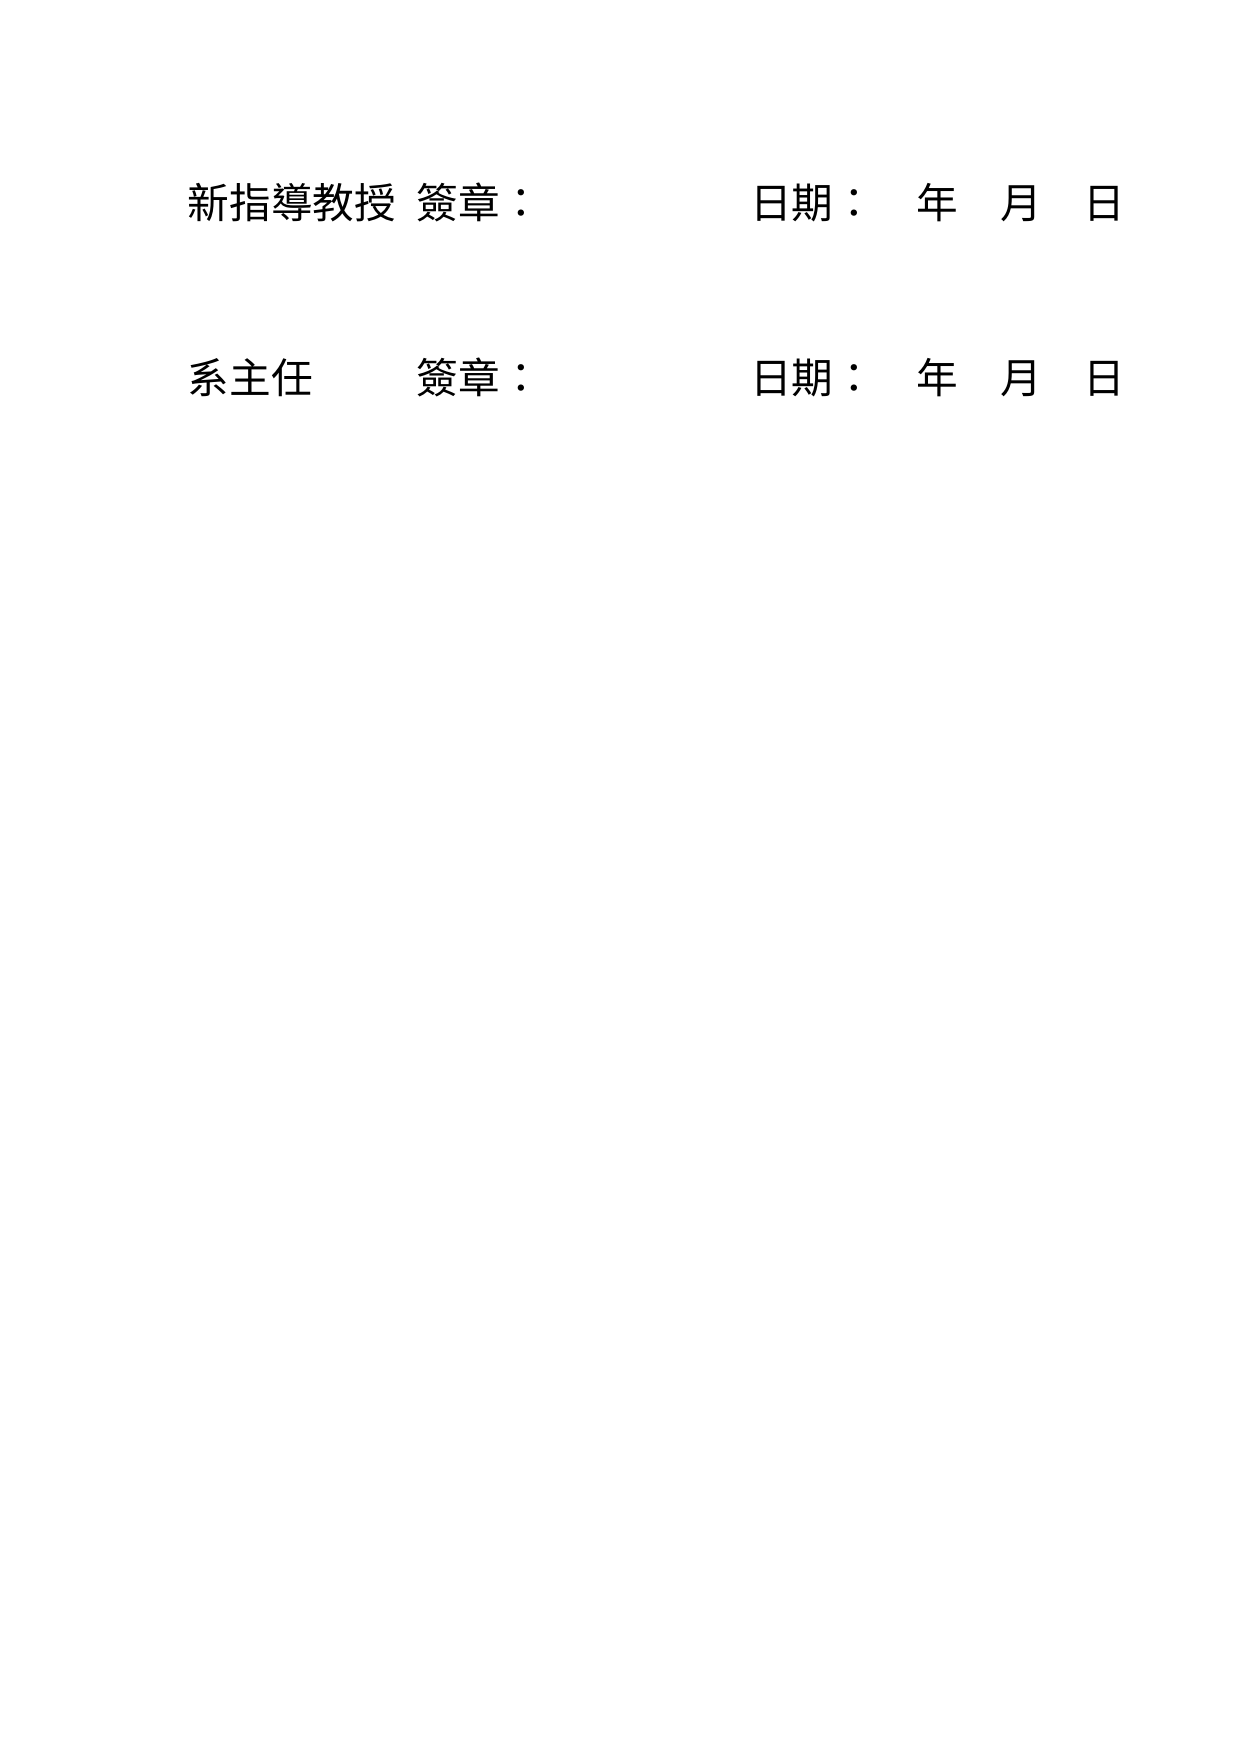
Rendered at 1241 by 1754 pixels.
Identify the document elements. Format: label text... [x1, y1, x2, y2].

text 新指導教授 簽章： 日期： 年 月 日 [187, 158, 1125, 221]
text 系主任 簽章： 日期： 年 月 日 [187, 333, 1125, 396]
